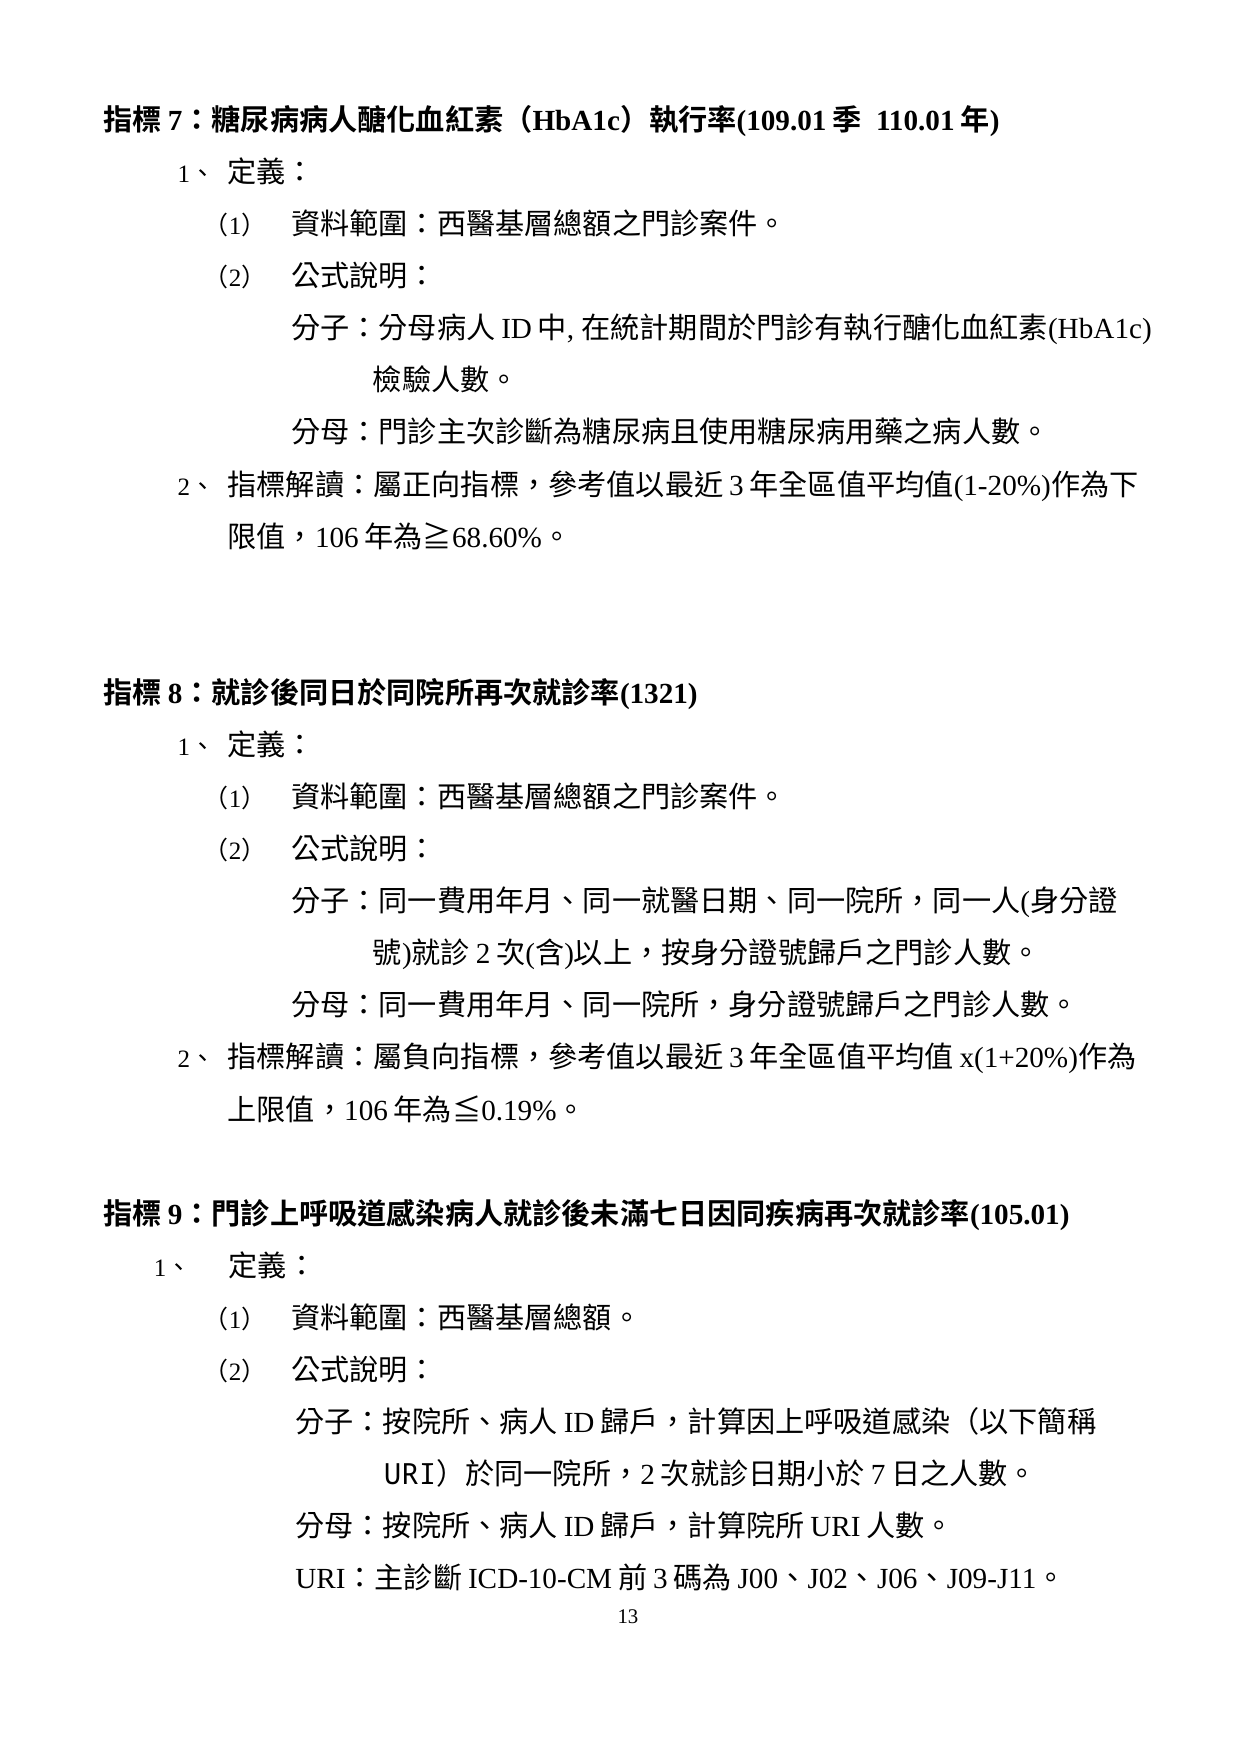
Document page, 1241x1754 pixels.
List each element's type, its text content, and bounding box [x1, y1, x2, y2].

text 分母：按院所、病人ID歸戶，計算院所URI人數。 [295, 1495, 1152, 1547]
list 資料範圍：西醫基層總額之門診案件。 [203, 766, 1152, 818]
list 資料範圍：西醫基層總額之門診案件。 [203, 193, 1152, 245]
text 指標8：就診後同日於同院所再次就診率(1321) [103, 662, 1152, 714]
list 公式說明： [203, 818, 1152, 870]
text URI：主診斷ICD-10-CM前3碼為J00、J02、J06、J09-J11。 [295, 1547, 1152, 1599]
list 定義： [177, 141, 1152, 193]
text 分子：同一費用年月、同一就醫日期、同一院所，同一人(身分證號)就診2次(含)以上，按身分證號歸戶之門診人數。 [291, 870, 1152, 974]
list 指標解讀：屬負向指標，參考值以最近3年全區值平均值x(1+20%)作為上限值，106年為≦0.19%。 [177, 1026, 1152, 1130]
text 分母：同一費用年月、同一院所，身分證號歸戶之門診人數。 [291, 974, 1152, 1026]
text 指標7：糖尿病病人醣化血紅素（HbA1c）執行率(109.01季 110.01年) [103, 89, 1152, 141]
list 指標解讀：屬正向指標，參考值以最近3年全區值平均值(1-20%)作為下限值，106年為≧68.60%。 [177, 453, 1152, 557]
text 指標9：門診上呼吸道感染病人就診後未滿七日因同疾病再次就診率(105.01) [103, 1182, 1152, 1234]
list 資料範圍：西醫基層總額。 [203, 1287, 1152, 1339]
list 公式說明： [203, 1339, 1152, 1391]
list 定義： [177, 714, 1152, 766]
text 分子：按院所、病人ID歸戶，計算因上呼吸道感染（以下簡稱URI）於同一院所，2次就診日期小於7日之人數。 [295, 1391, 1152, 1495]
list 公式說明： [203, 245, 1152, 297]
list 定義： [153, 1234, 1152, 1287]
text 分母：門診主次診斷為糖尿病且使用糖尿病用藥之病人數。 [291, 401, 1152, 453]
text 分子：分母病人ID中, 在統計期間於門診有執行醣化血紅素(HbA1c)檢驗人數。 [291, 297, 1152, 401]
